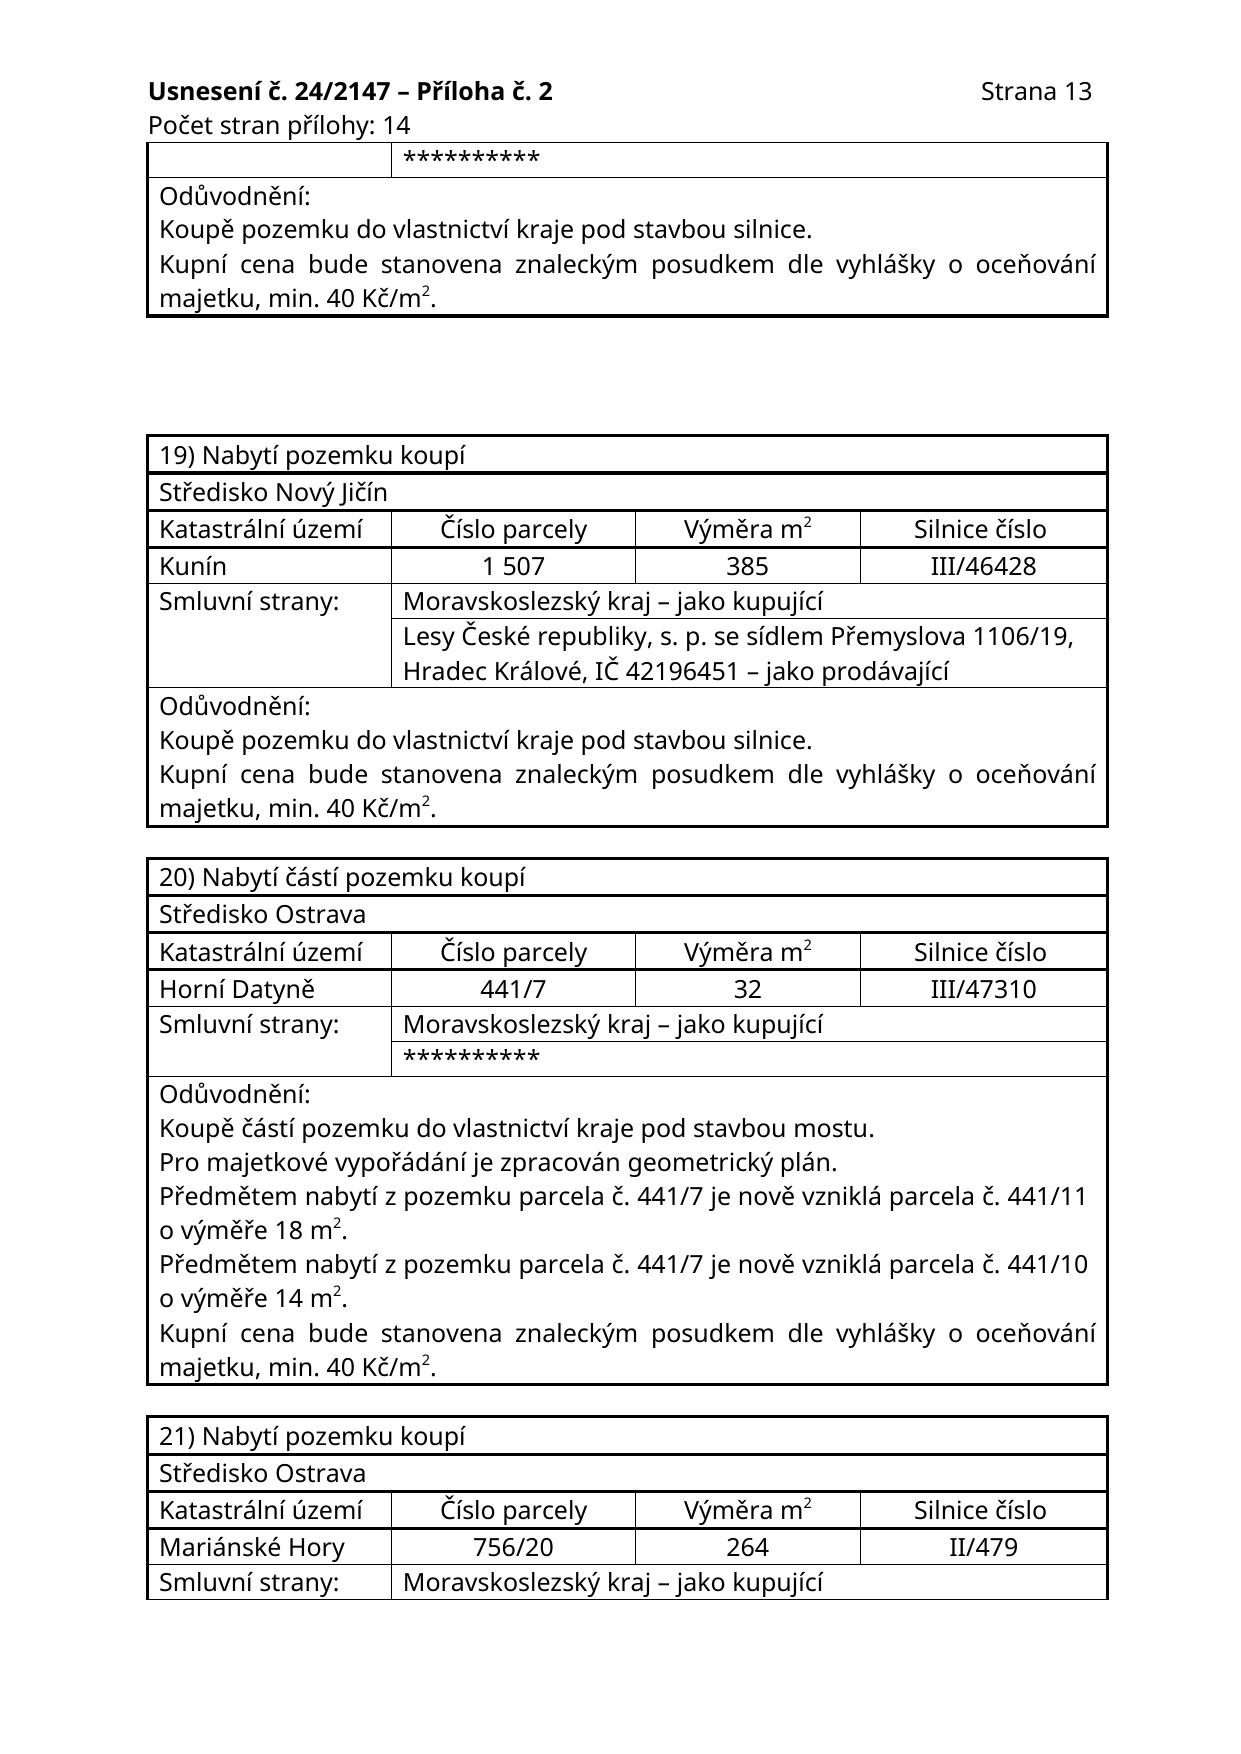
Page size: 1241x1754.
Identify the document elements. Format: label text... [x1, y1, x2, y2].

table_cell Lesy České republiky, s. p. se sídlem Přemyslova 1106/19, Hradec Králové, IČ 42196451 – jako prodávající [392, 619, 1106, 687]
table_cell Číslo parcely [392, 1493, 635, 1527]
table_cell ********** [392, 143, 1106, 177]
table_cell 264 [636, 1530, 860, 1564]
table_cell III/46428 [861, 549, 1106, 583]
table_cell 441/7 [392, 971, 635, 1006]
table_cell Smluvní strany: [149, 584, 391, 687]
table_cell Kunín [149, 549, 391, 583]
table_cell Odůvodnění: Koupě částí pozemku do vlastnictví kraje pod stavbou mostu. Pro majetkové vypořádání je zpracován geometrický plán. Předmětem nabytí z pozemku parcela č. 441/7 je nově vzniklá parcela č. 441/11 o výměře 18 m2. Předmětem nabytí z pozemku parcela č. 441/7 je nově vzniklá parcela č. 441/10 o výměře 14 m2. Kupní cena bude stanovena znaleckým posudkem dle vyhlášky o oceňování majetku, min. 40 Kč/m2. [149, 1077, 1106, 1383]
table_cell Středisko Ostrava [149, 1456, 1106, 1489]
table_cell Středisko Ostrava [149, 897, 1106, 931]
table_cell [149, 143, 391, 177]
table_cell ********** [392, 1042, 1106, 1076]
table_cell II/479 [861, 1530, 1106, 1564]
table_header 19) Nabytí pozemku koupí [149, 437, 1106, 471]
table_cell 32 [636, 971, 860, 1006]
table_cell Katastrální území [149, 1493, 391, 1527]
table_cell Výměra m2 [636, 1493, 860, 1527]
table_cell Středisko Nový Jičín [149, 475, 1106, 508]
table_cell Mariánské Hory [149, 1530, 391, 1564]
table_cell Moravskoslezský kraj – jako kupující [392, 1565, 1106, 1599]
table_cell Moravskoslezský kraj – jako kupující [392, 1007, 1106, 1041]
table_cell Odůvodnění: Koupě pozemku do vlastnictví kraje pod stavbou silnice. Kupní cena bude stanovena znaleckým posudkem dle vyhlášky o oceňování majetku, min. 40 Kč/m2. [149, 688, 1106, 824]
table_cell Silnice číslo [861, 512, 1106, 546]
table_cell Číslo parcely [392, 934, 635, 968]
table_cell Odůvodnění: Koupě pozemku do vlastnictví kraje pod stavbou silnice. Kupní cena bude stanovena znaleckým posudkem dle vyhlášky o oceňování majetku, min. 40 Kč/m2. [149, 178, 1106, 314]
table_cell Moravskoslezský kraj – jako kupující [392, 584, 1106, 618]
table_cell Katastrální území [149, 934, 391, 968]
table_header 21) Nabytí pozemku koupí [149, 1418, 1106, 1452]
table_cell Číslo parcely [392, 512, 635, 546]
table_cell III/47310 [861, 971, 1106, 1006]
table_cell 1 507 [392, 549, 635, 583]
table_cell Smluvní strany: [149, 1565, 391, 1599]
table_cell Smluvní strany: [149, 1007, 391, 1076]
table_cell 756/20 [392, 1530, 635, 1564]
table_cell 385 [636, 549, 860, 583]
table_cell Výměra m2 [636, 512, 860, 546]
table_cell Horní Datyně [149, 971, 391, 1006]
table_cell Silnice číslo [861, 1493, 1106, 1527]
table_cell Výměra m2 [636, 934, 860, 968]
table_cell Katastrální území [149, 512, 391, 546]
table_header 20) Nabytí částí pozemku koupí [149, 860, 1106, 894]
table_cell Silnice číslo [861, 934, 1106, 968]
